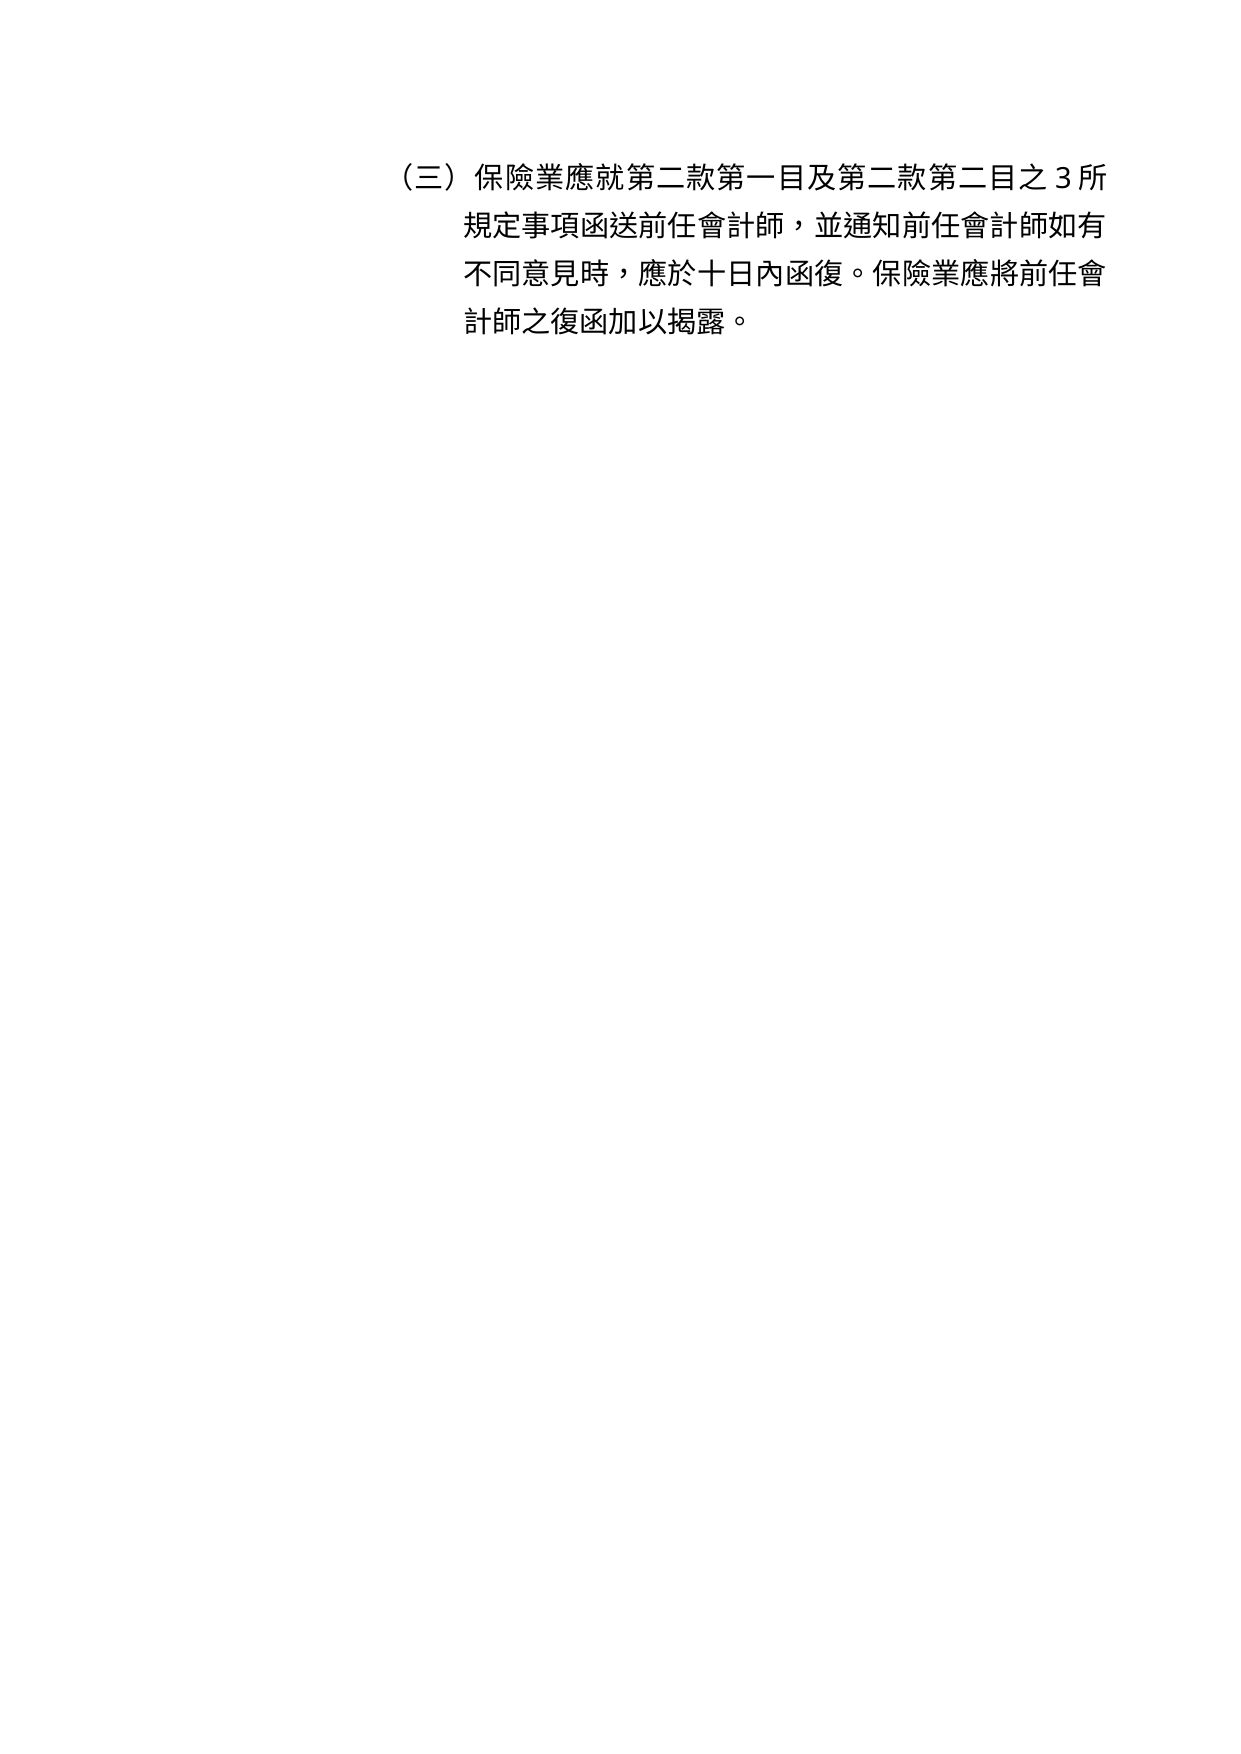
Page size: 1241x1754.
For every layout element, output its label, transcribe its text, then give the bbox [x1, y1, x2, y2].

text （三）保險業應就第二款第一目及第二款第二目之3所規定事項函送前任會計師，並通知前任會計師如有不同意見時，應於十日內函復。保險業應將前任會計師之復函加以揭露。 [384, 150, 1107, 342]
